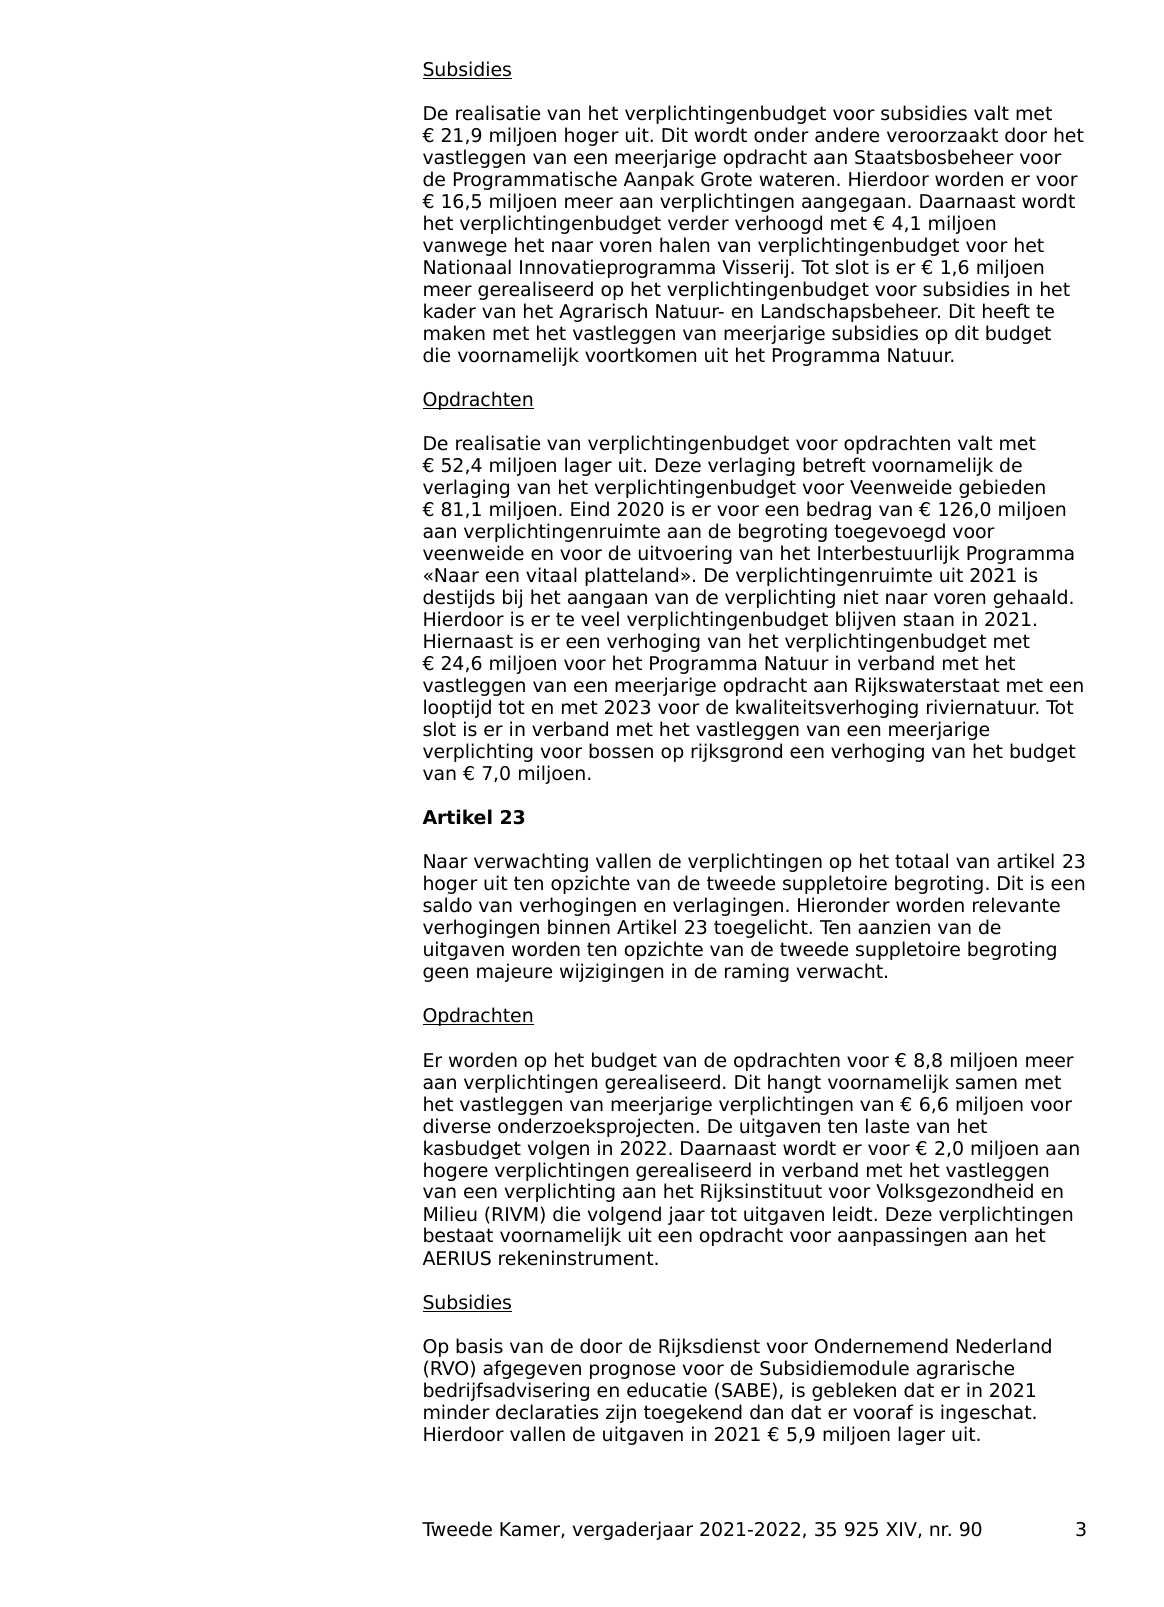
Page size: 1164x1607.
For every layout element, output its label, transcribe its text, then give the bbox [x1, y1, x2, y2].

text Er worden op het budget van de opdrachten voor € 8,8 miljoen meer aan verplichtingen gerealiseerd. Dit hangt voornamelijk samen met het vastleggen van meerjarige verplichtingen van € 6,6 miljoen voor diverse onderzoeksprojecten. De uitgaven ten laste van het kasbudget volgen in 2022. Daarnaast wordt er voor € 2,0 miljoen aan hogere verplichtingen gerealiseerd in verband met het vastleggen van een verplichting aan het Rijksinstituut voor Volksgezondheid en Milieu (RIVM) die volgend jaar tot uitgaven leidt. Deze verplichtingen bestaat voornamelijk uit een opdracht voor aanpassingen aan het AERIUS rekeninstrument. [422, 1049, 1087, 1269]
subtitle Opdrachten [422, 389, 1087, 411]
text De realisatie van verplichtingenbudget voor opdrachten valt met € 52,4 miljoen lager uit. Deze verlaging betreft voornamelijk de verlaging van het verplichtingenbudget voor Veenweide gebieden € 81,1 miljoen. Eind 2020 is er voor een bedrag van € 126,0 miljoen aan verplichtingenruimte aan de begroting toegevoegd voor veenweide en voor de uitvoering van het Interbestuurlijk Programma «Naar een vitaal platteland». De verplichtingenruimte uit 2021 is destijds bij het aangaan van de verplichting niet naar voren gehaald. Hierdoor is er te veel verplichtingenbudget blijven staan in 2021. Hiernaast is er een verhoging van het verplichtingenbudget met € 24,6 miljoen voor het Programma Natuur in verband met het vastleggen van een meerjarige opdracht aan Rijkswaterstaat met een looptijd tot en met 2023 voor de kwaliteitsverhoging riviernatuur. Tot slot is er in verband met het vastleggen van een meerjarige verplichting voor bossen op rijksgrond een verhoging van het budget van € 7,0 miljoen. [422, 433, 1087, 785]
subtitle Opdrachten [422, 1005, 1087, 1027]
text Naar verwachting vallen de verplichtingen op het totaal van artikel 23 hoger uit ten opzichte van de tweede suppletoire begroting. Dit is een saldo van verhogingen en verlagingen. Hieronder worden relevante verhogingen binnen Artikel 23 toegelicht. Ten aanzien van de uitgaven worden ten opzichte van de tweede suppletoire begroting geen majeure wijzigingen in de raming verwacht. [422, 851, 1087, 983]
text Op basis van de door de Rijksdienst voor Ondernemend Nederland (RVO) afgegeven prognose voor de Subsidiemodule agrarische bedrijfsadvisering en educatie (SABE), is gebleken dat er in 2021 minder declaraties zijn toegekend dan dat er vooraf is ingeschat. Hierdoor vallen de uitgaven in 2021 € 5,9 miljoen lager uit. [422, 1336, 1087, 1446]
subtitle Artikel 23 [422, 807, 1087, 829]
text De realisatie van het verplichtingenbudget voor subsidies valt met € 21,9 miljoen hoger uit. Dit wordt onder andere veroorzaakt door het vastleggen van een meerjarige opdracht aan Staatsbosbeheer voor de Programmatische Aanpak Grote wateren. Hierdoor worden er voor € 16,5 miljoen meer aan verplichtingen aangegaan. Daarnaast wordt het verplichtingenbudget verder verhoogd met € 4,1 miljoen vanwege het naar voren halen van verplichtingenbudget voor het Nationaal Innovatieprogramma Visserij. Tot slot is er € 1,6 miljoen meer gerealiseerd op het verplichtingenbudget voor subsidies in het kader van het Agrarisch Natuur- en Landschapsbeheer. Dit heeft te maken met het vastleggen van meerjarige subsidies op dit budget die voornamelijk voortkomen uit het Programma Natuur. [422, 103, 1087, 367]
subtitle Subsidies [422, 59, 1087, 81]
subtitle Subsidies [422, 1292, 1087, 1313]
